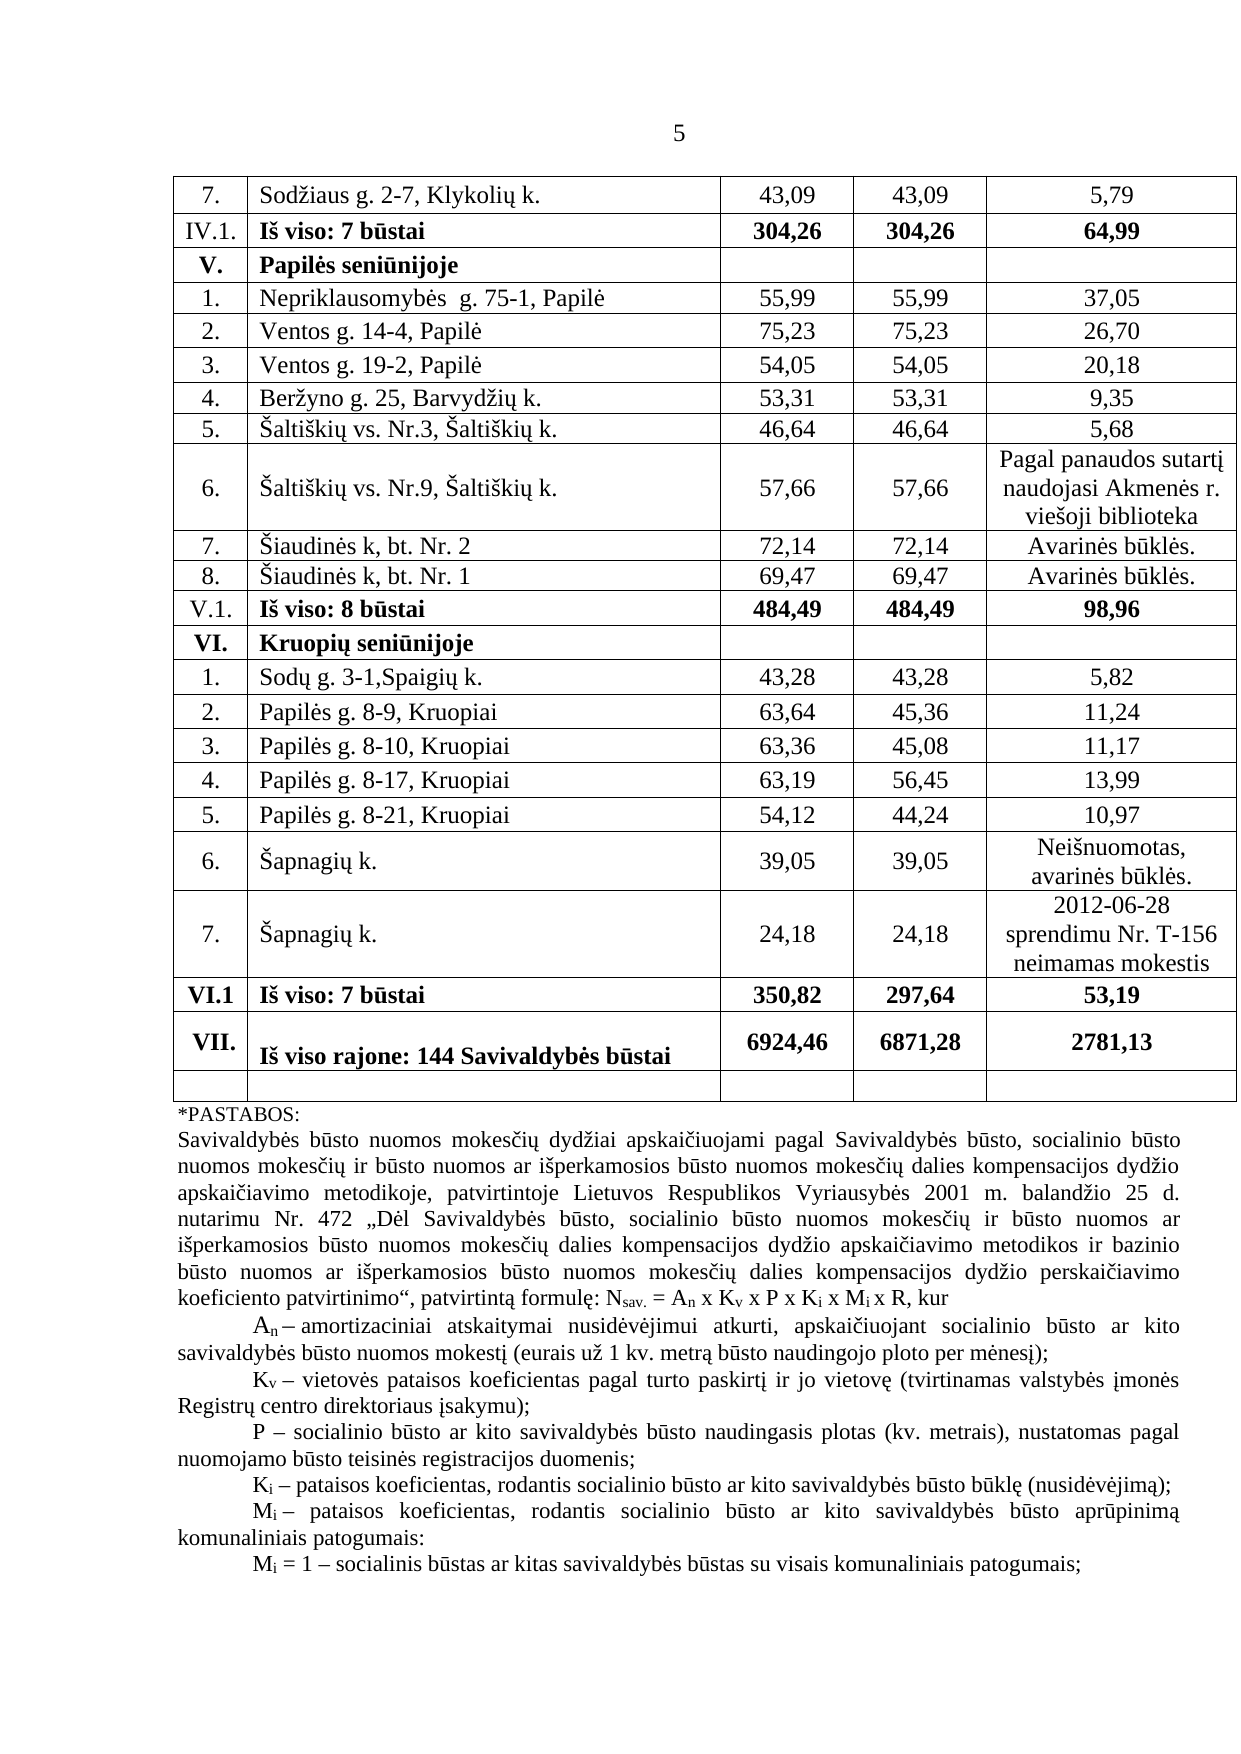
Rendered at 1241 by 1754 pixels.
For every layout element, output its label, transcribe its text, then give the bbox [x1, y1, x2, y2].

table_cell 54,05 [854, 348, 986, 382]
table_cell 26,70 [987, 314, 1236, 347]
table_cell V.1. [174, 591, 247, 625]
table_cell 44,24 [854, 798, 986, 831]
table_cell 6. [174, 444, 247, 530]
table_cell 2. [174, 695, 247, 728]
table_cell 4. [174, 383, 247, 413]
text *PASTABOS: [177, 1102, 1181, 1126]
table_cell 5,68 [987, 414, 1236, 443]
table_cell 64,99 [987, 214, 1236, 247]
table_cell Beržyno g. 25, Barvydžių k. [248, 383, 720, 413]
text An – amortizaciniai atskaitymai nusidėvėjimui atkurti, apskaičiuojant socialinio būsto ar kito savivaldybės būsto nuomos mokestį (eurais už 1 kv. metrą būsto naudingojo ploto per mėnesį); [177, 1311, 1181, 1366]
table_cell IV.1. [174, 214, 247, 247]
table_cell VI.1 [174, 978, 247, 1011]
table_cell [721, 248, 853, 282]
table_cell 1. [174, 660, 247, 693]
table_cell Kruopių seniūnijoje [248, 626, 720, 659]
table_cell Papilės g. 8-21, Kruopiai [248, 798, 720, 831]
table_cell Pagal panaudos sutartį naudojasi Akmenės r. viešoji biblioteka [987, 444, 1236, 530]
table_cell Papilės g. 8-17, Kruopiai [248, 763, 720, 797]
table_cell 5. [174, 798, 247, 831]
table_cell Nepriklausomybės g. 75-1, Papilė [248, 283, 720, 313]
text P – socialinio būsto ar kito savivaldybės būsto naudingasis plotas (kv. metrais), nustatomas pagal nuomojamo būsto teisinės registracijos duomenis; [177, 1418, 1181, 1471]
table_cell 7. [174, 531, 247, 560]
table_cell [987, 248, 1236, 282]
table_cell Šaltiškių vs. Nr.9, Šaltiškių k. [248, 444, 720, 530]
table_cell 46,64 [854, 414, 986, 443]
table_cell 20,18 [987, 348, 1236, 382]
table_cell 3. [174, 729, 247, 762]
table_cell 6871,28 [854, 1012, 986, 1070]
table_cell [721, 626, 853, 659]
table_cell 7. [174, 891, 247, 977]
table_cell Iš viso: 7 būstai [248, 214, 720, 247]
table_cell 56,45 [854, 763, 986, 797]
table_cell 43,09 [721, 177, 853, 213]
text Ki – pataisos koeficientas, rodantis socialinio būsto ar kito savivaldybės būsto būklę (nusidėvėjimą); [177, 1471, 1181, 1497]
table_cell 55,99 [854, 283, 986, 313]
table_cell Šiaudinės k, bt. Nr. 1 [248, 561, 720, 590]
table_cell 39,05 [854, 832, 986, 889]
table_cell 13,99 [987, 763, 1236, 797]
text Savivaldybės būsto nuomos mokesčių dydžiai apskaičiuojami pagal Savivaldybės būsto, socialinio būsto nuomos mokesčių ir būsto nuomos ar išperkamosios būsto nuomos mokesčių dalies kompensacijos dydžio apskaičiavimo metodikoje, patvirtintoje Lietuvos Respublikos Vyriausybės 2001 m. balandžio 25 d. nutarimu Nr. 472 „Dėl Savivaldybės būsto, socialinio būsto nuomos mokesčių ir būsto nuomos ar išperkamosios būsto nuomos mokesčių dalies kompensacijos dydžio apskaičiavimo metodikos ir bazinio būsto nuomos ar išperkamosios būsto nuomos mokesčių dalies kompensacijos dydžio perskaičiavimo koeficiento patvirtinimo“, patvirtintą formulę: Nsav. = An x Kv x P x Ki x Mi x R, kur [177, 1126, 1181, 1311]
table_cell [174, 1071, 247, 1101]
table_cell 37,05 [987, 283, 1236, 313]
table_cell VII. [174, 1012, 247, 1070]
table_cell Šapnagių k. [248, 891, 720, 977]
table_cell 45,36 [854, 695, 986, 728]
table_cell 69,47 [854, 561, 986, 590]
table_cell Iš viso: 7 būstai [248, 978, 720, 1011]
table_cell 63,19 [721, 763, 853, 797]
table_cell 11,24 [987, 695, 1236, 728]
table_cell Papilės seniūnijoje [248, 248, 720, 282]
table_cell 2781,13 [987, 1012, 1236, 1070]
table_cell 69,47 [721, 561, 853, 590]
table_cell [721, 1071, 853, 1101]
table_cell [987, 626, 1236, 659]
table_cell 53,31 [854, 383, 986, 413]
table_cell 304,26 [721, 214, 853, 247]
table_cell 39,05 [721, 832, 853, 889]
table_cell 11,17 [987, 729, 1236, 762]
table_cell Papilės g. 8-10, Kruopiai [248, 729, 720, 762]
table_cell 63,64 [721, 695, 853, 728]
table_cell Šaltiškių vs. Nr.3, Šaltiškių k. [248, 414, 720, 443]
table_cell 46,64 [721, 414, 853, 443]
text Mi – pataisos koeficientas, rodantis socialinio būsto ar kito savivaldybės būsto aprūpinimą komunaliniais patogumais: [177, 1497, 1181, 1550]
table_cell 350,82 [721, 978, 853, 1011]
table_cell Sodžiaus g. 2-7, Klykolių k. [248, 177, 720, 213]
table_cell [987, 1071, 1236, 1101]
table_cell [854, 248, 986, 282]
table_cell 43,28 [721, 660, 853, 693]
text Kv – vietovės pataisos koeficientas pagal turto paskirtį ir jo vietovę (tvirtinamas valstybės įmonės Registrų centro direktoriaus įsakymu); [177, 1366, 1181, 1418]
table_cell Avarinės būklės. [987, 531, 1236, 560]
table_cell Šapnagių k. [248, 832, 720, 889]
table_cell Iš viso: 8 būstai [248, 591, 720, 625]
table_cell 9,35 [987, 383, 1236, 413]
table_cell 57,66 [721, 444, 853, 530]
table_cell 53,31 [721, 383, 853, 413]
table_cell Neišnuomotas, avarinės būklės. [987, 832, 1236, 889]
table_cell 63,36 [721, 729, 853, 762]
table_cell 72,14 [721, 531, 853, 560]
table_cell Avarinės būklės. [987, 561, 1236, 590]
table_cell Ventos g. 19-2, Papilė [248, 348, 720, 382]
table_cell 3. [174, 348, 247, 382]
table_cell 5. [174, 414, 247, 443]
table_cell VI. [174, 626, 247, 659]
table_cell 297,64 [854, 978, 986, 1011]
table_cell 54,05 [721, 348, 853, 382]
table_cell 2. [174, 314, 247, 347]
table_cell 5,79 [987, 177, 1236, 213]
table_cell 98,96 [987, 591, 1236, 625]
table_cell 45,08 [854, 729, 986, 762]
table_cell [854, 626, 986, 659]
table_cell [854, 1071, 986, 1101]
table_cell 2012-06-28 sprendimu Nr. T-156 neimamas mokestis [987, 891, 1236, 977]
table_cell 43,09 [854, 177, 986, 213]
table_cell 10,97 [987, 798, 1236, 831]
table_cell 484,49 [721, 591, 853, 625]
table_cell 55,99 [721, 283, 853, 313]
table_cell 24,18 [854, 891, 986, 977]
table_cell 8. [174, 561, 247, 590]
text Mi = 1 – socialinis būstas ar kitas savivaldybės būstas su visais komunaliniais patogumais; [177, 1550, 1181, 1576]
table_cell 5,82 [987, 660, 1236, 693]
table_cell Šiaudinės k, bt. Nr. 2 [248, 531, 720, 560]
table_cell 24,18 [721, 891, 853, 977]
table_cell 72,14 [854, 531, 986, 560]
table_cell Ventos g. 14-4, Papilė [248, 314, 720, 347]
table_cell 6924,46 [721, 1012, 853, 1070]
table_cell 304,26 [854, 214, 986, 247]
table_cell [248, 1071, 720, 1101]
table_cell 75,23 [721, 314, 853, 347]
table_cell 6. [174, 832, 247, 889]
table_cell 7. [174, 177, 247, 213]
table_cell 4. [174, 763, 247, 797]
table_cell 54,12 [721, 798, 853, 831]
table_cell V. [174, 248, 247, 282]
table_cell Sodų g. 3-1,Spaigių k. [248, 660, 720, 693]
table_cell 484,49 [854, 591, 986, 625]
table_cell 43,28 [854, 660, 986, 693]
table_cell 53,19 [987, 978, 1236, 1011]
table_cell 1. [174, 283, 247, 313]
table_cell Papilės g. 8-9, Kruopiai [248, 695, 720, 728]
table_cell 57,66 [854, 444, 986, 530]
table_cell 75,23 [854, 314, 986, 347]
table_cell Iš viso rajone: 144 Savivaldybės būstai [248, 1012, 720, 1070]
